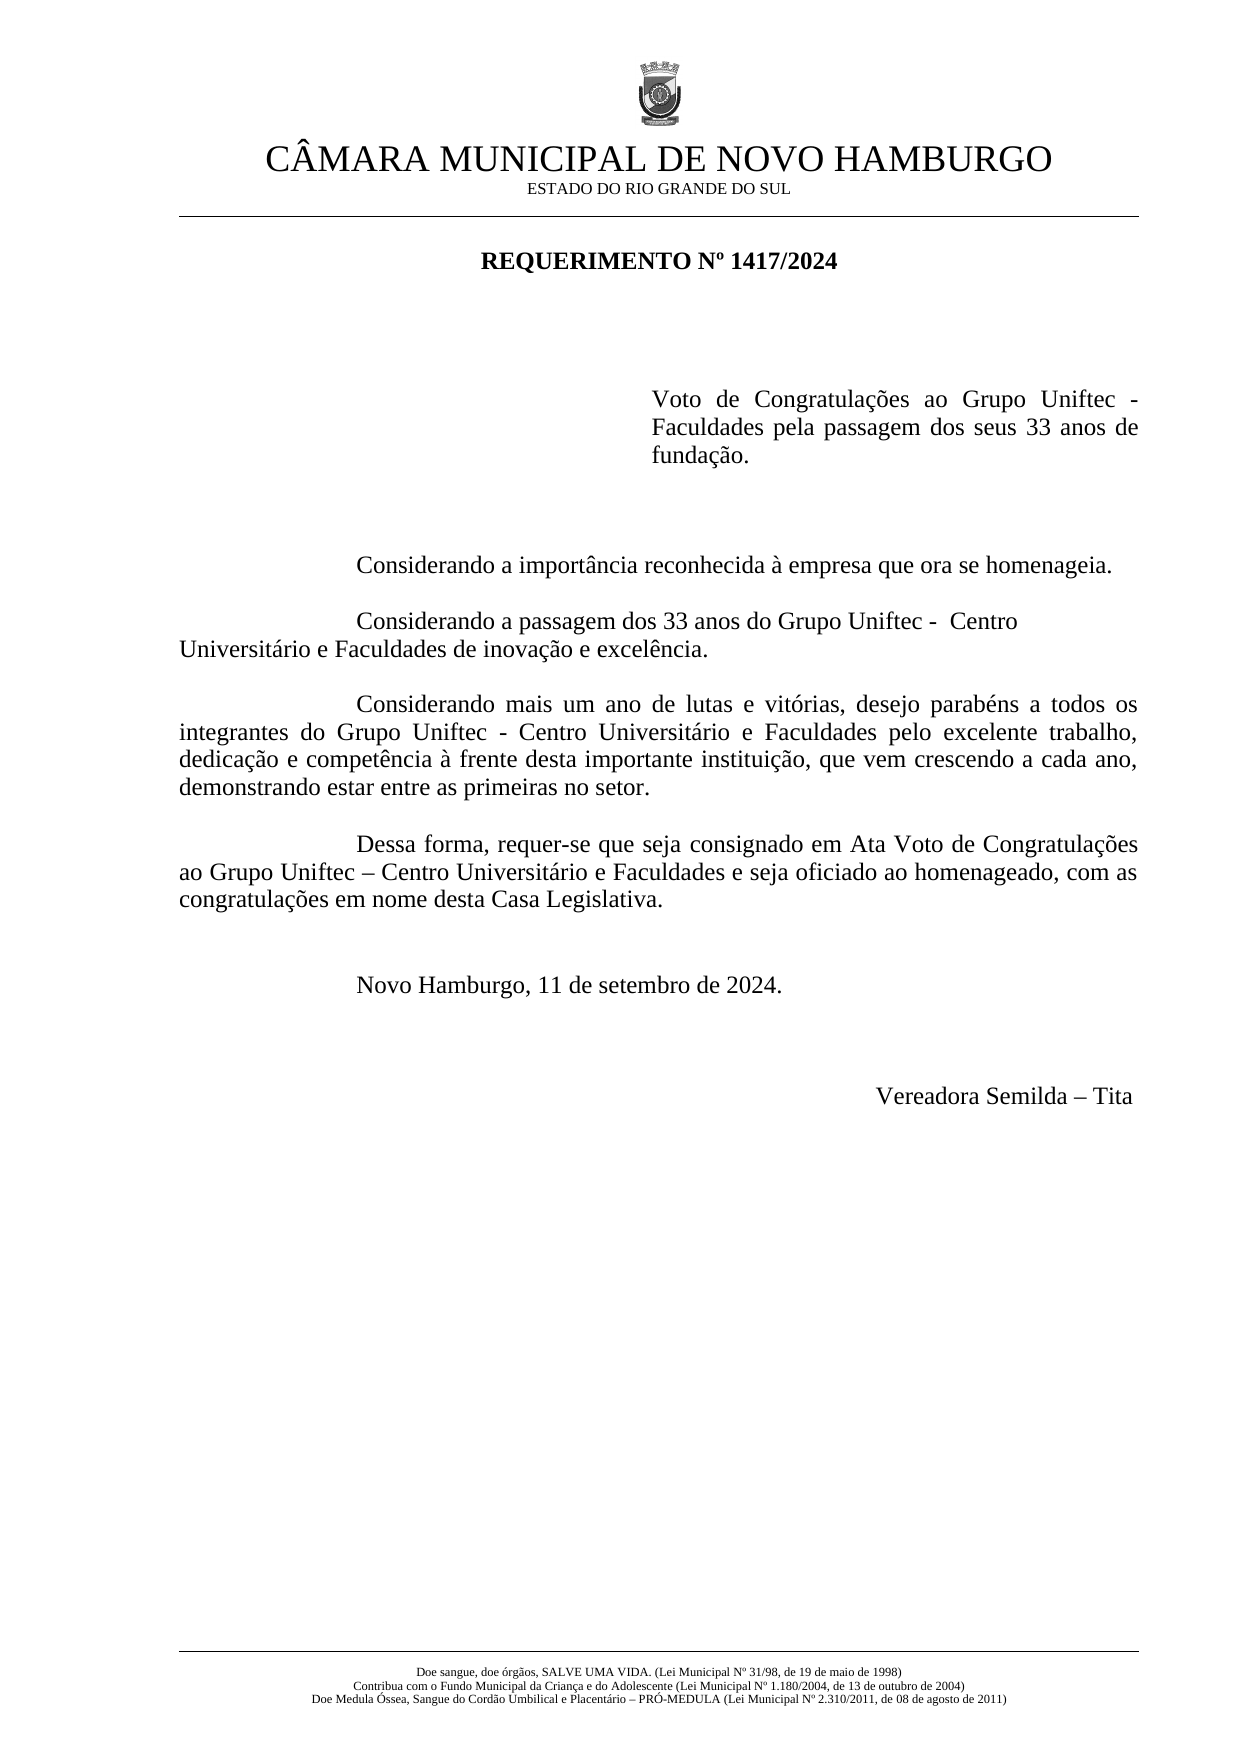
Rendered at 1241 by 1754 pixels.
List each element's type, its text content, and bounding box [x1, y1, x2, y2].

text Dessa forma, requer-se que seja consignado em Ata Voto de Congratulações ao Grupo Uniftec – Centro Universitário e Faculdades e seja oficiado ao homenageado, com as congratulações em nome desta Casa Legislativa. [179, 830, 1139, 913]
text Considerando mais um ano de lutas e vitórias, desejo parabéns a todos os integrantes do Grupo Uniftec - Centro Universitário e Faculdades pelo excelente trabalho, dedicação e competência à frente desta importante instituição, que vem crescendo a cada ano, demonstrando estar entre as primeiras no setor. [179, 690, 1139, 801]
text Considerando a importância reconhecida à empresa que ora se homenageia. [179, 552, 1139, 579]
text Voto de Congratulações ao Grupo Uniftec - Faculdades pela passagem dos seus 33 anos de fundação. [651, 385, 1139, 468]
text Vereadora Semilda – Tita [179, 1082, 1139, 1110]
text Considerando a passagem dos 33 anos do Grupo Uniftec - Centro Universitário e Faculdades de inovação e excelência. [179, 607, 1139, 662]
text REQUERIMENTO Nº 1417/2024 [179, 247, 1139, 274]
text Novo Hamburgo, 11 de setembro de 2024. [179, 972, 1139, 999]
